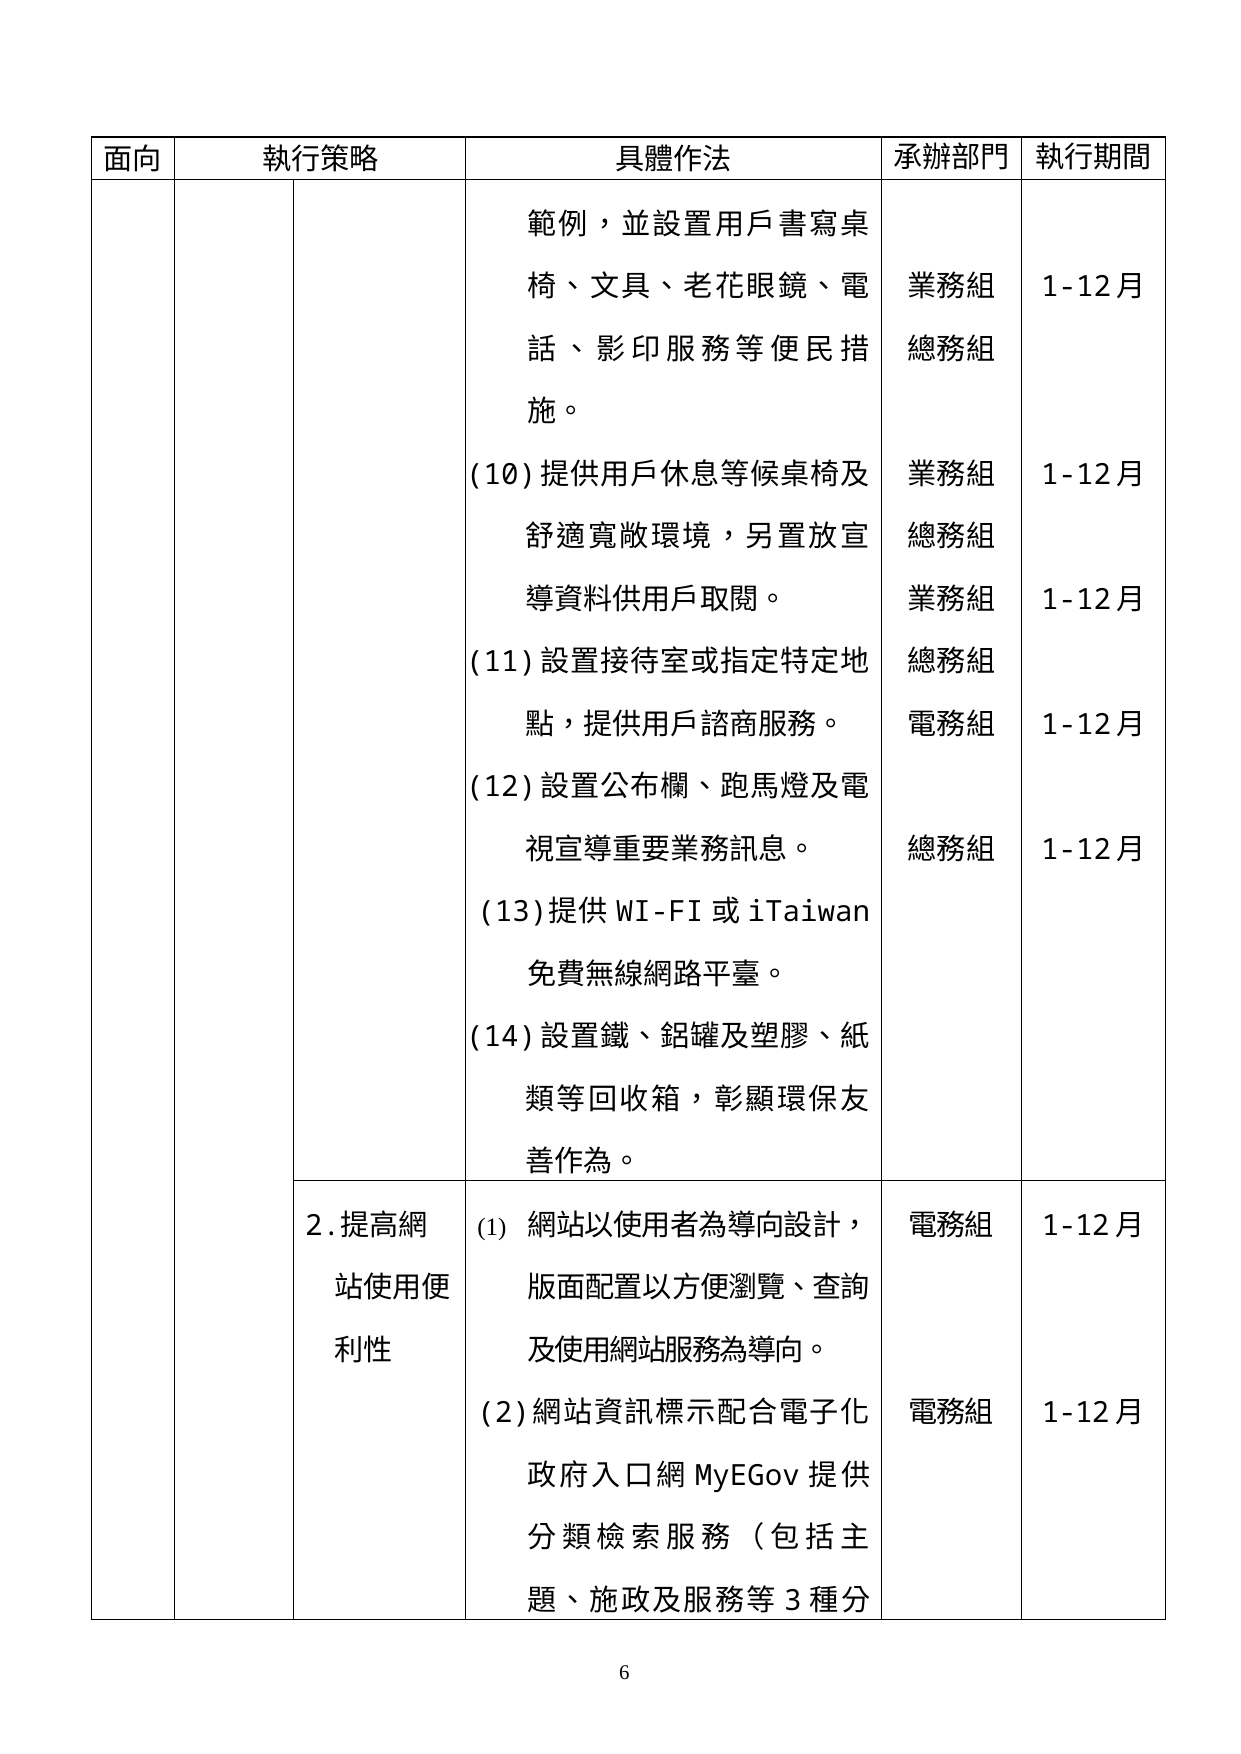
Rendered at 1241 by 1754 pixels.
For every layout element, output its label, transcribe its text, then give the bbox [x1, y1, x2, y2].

table_cell 1-12月 1-12月 [1022, 1181, 1165, 1618]
table_cell 進行環境美（綠）化及輔以舒適、明亮、整潔，建置用戶臨櫃洽公的合宜服務環境。 確保上、下班時間或申辦服務時間、各項服務項目、申辦作業流程、費用、各服務櫃檯編號、服務人員（姓名及代理人）、方向導引等標示正確、易於辨識，且提供雙語標示服務。 明確的區處方向導引標示及銜牌。 規劃適當地點設置汽機車及腳踏車停車場所。 申辦動線規劃妥適並符合用戶使用習慣。 設置服務牌號抽取系統，依 序受理用電、繳費服務事 項。 設置無障礙設施，明確標示愛心鈴、無障礙坡道、無障礙盥洗室及緊急呼叫按鈕等設施，並定期檢測維護各項無障礙設施是否妥適安全。 定期檢查與充實各類硬體設施（如飲水機、電話、座椅、盥洗室、哺集乳室等），確保設施品質。 提供各種申辦書表及填寫範例，並設置用戶書寫桌椅、文具、老花眼鏡、電話、影印服務等便民措施。 提供用戶休息等候桌椅及舒適寬敞環境，另置放宣導資料供用戶取閱。 設置接待室或指定特定地點，提供用戶諮商服務。 設置公布欄、跑馬燈及電視宣導重要業務訊息。 提供WI-FI或iTaiwan免費無線網路平臺。 設置鐵、鋁罐及塑膠、紙類等回收箱，彰顯環保友善作為。 [466, 180, 881, 1180]
table_header 承辦部門 [882, 138, 1021, 179]
table_cell 網站以使用者為導向設計，版面配置以方便瀏覽、查詢及使用網站服務為導向。 網站資訊標示配合電子化政府入口網MyEGov提供分類檢索服務（包括主題、施政及服務等3種分類方式），且符合詮釋資料及分類檢索規範。 提供多元及便利的資訊檢索服務，以及關鍵字、全文、交叉、站內、分類檢索及其他方式等搜尋服務。 訂定網站資料定期更新規定，並定期檢視維護網站資訊，如有增修應隨時更新，保持公布資訊正確性。 網頁提供即時正確之資訊內容與有效連結，資訊標題應與內容一致。 網頁內容如引用他人資料要標明來源出處或版權，並提供連結。 提供與電子化政府入口網MyEGov連結服務。 [466, 1181, 881, 1618]
table_cell [175, 180, 293, 1618]
table_cell 2.提高網站使用便利性 [294, 1181, 465, 1618]
table_header 執行期間 [1022, 138, 1165, 179]
table_cell [294, 180, 465, 1180]
table_cell 業務組 總務組 業務組 總務組 業務組 總務組 電務組 總務組 [882, 180, 1021, 1180]
table_cell [92, 180, 174, 1618]
table_cell 電務組 電務組 [882, 1181, 1021, 1618]
table_cell 1-12月 1-12月 1-12月 1-12月 1-12月 [1022, 180, 1165, 1180]
table_header 具體作法 [466, 138, 881, 179]
table_header 執行策略 [175, 138, 465, 179]
table_header 面向 [92, 138, 174, 179]
